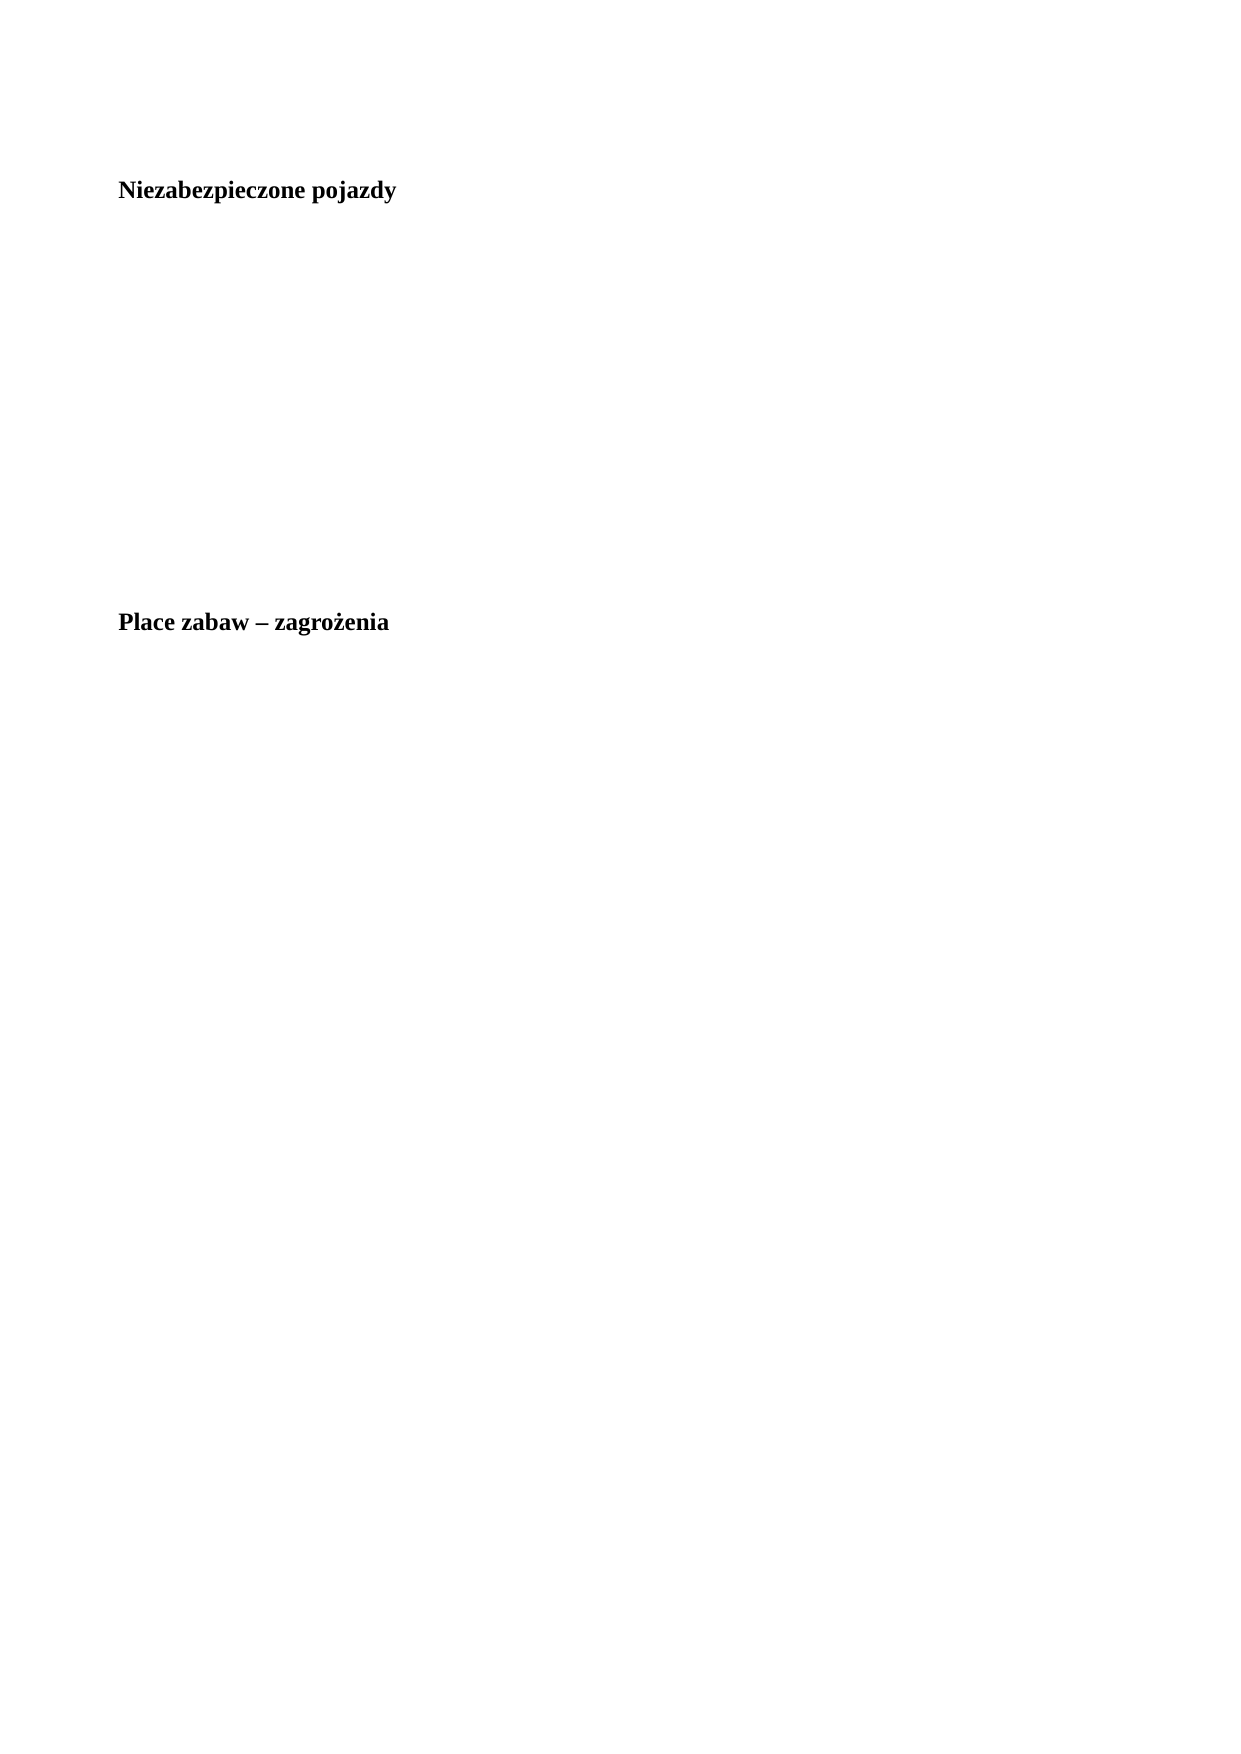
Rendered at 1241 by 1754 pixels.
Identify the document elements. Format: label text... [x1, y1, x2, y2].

text Niezabezpieczone pojazdy [118, 176, 1122, 204]
text Place zabaw – zagrożenia [118, 607, 1122, 636]
